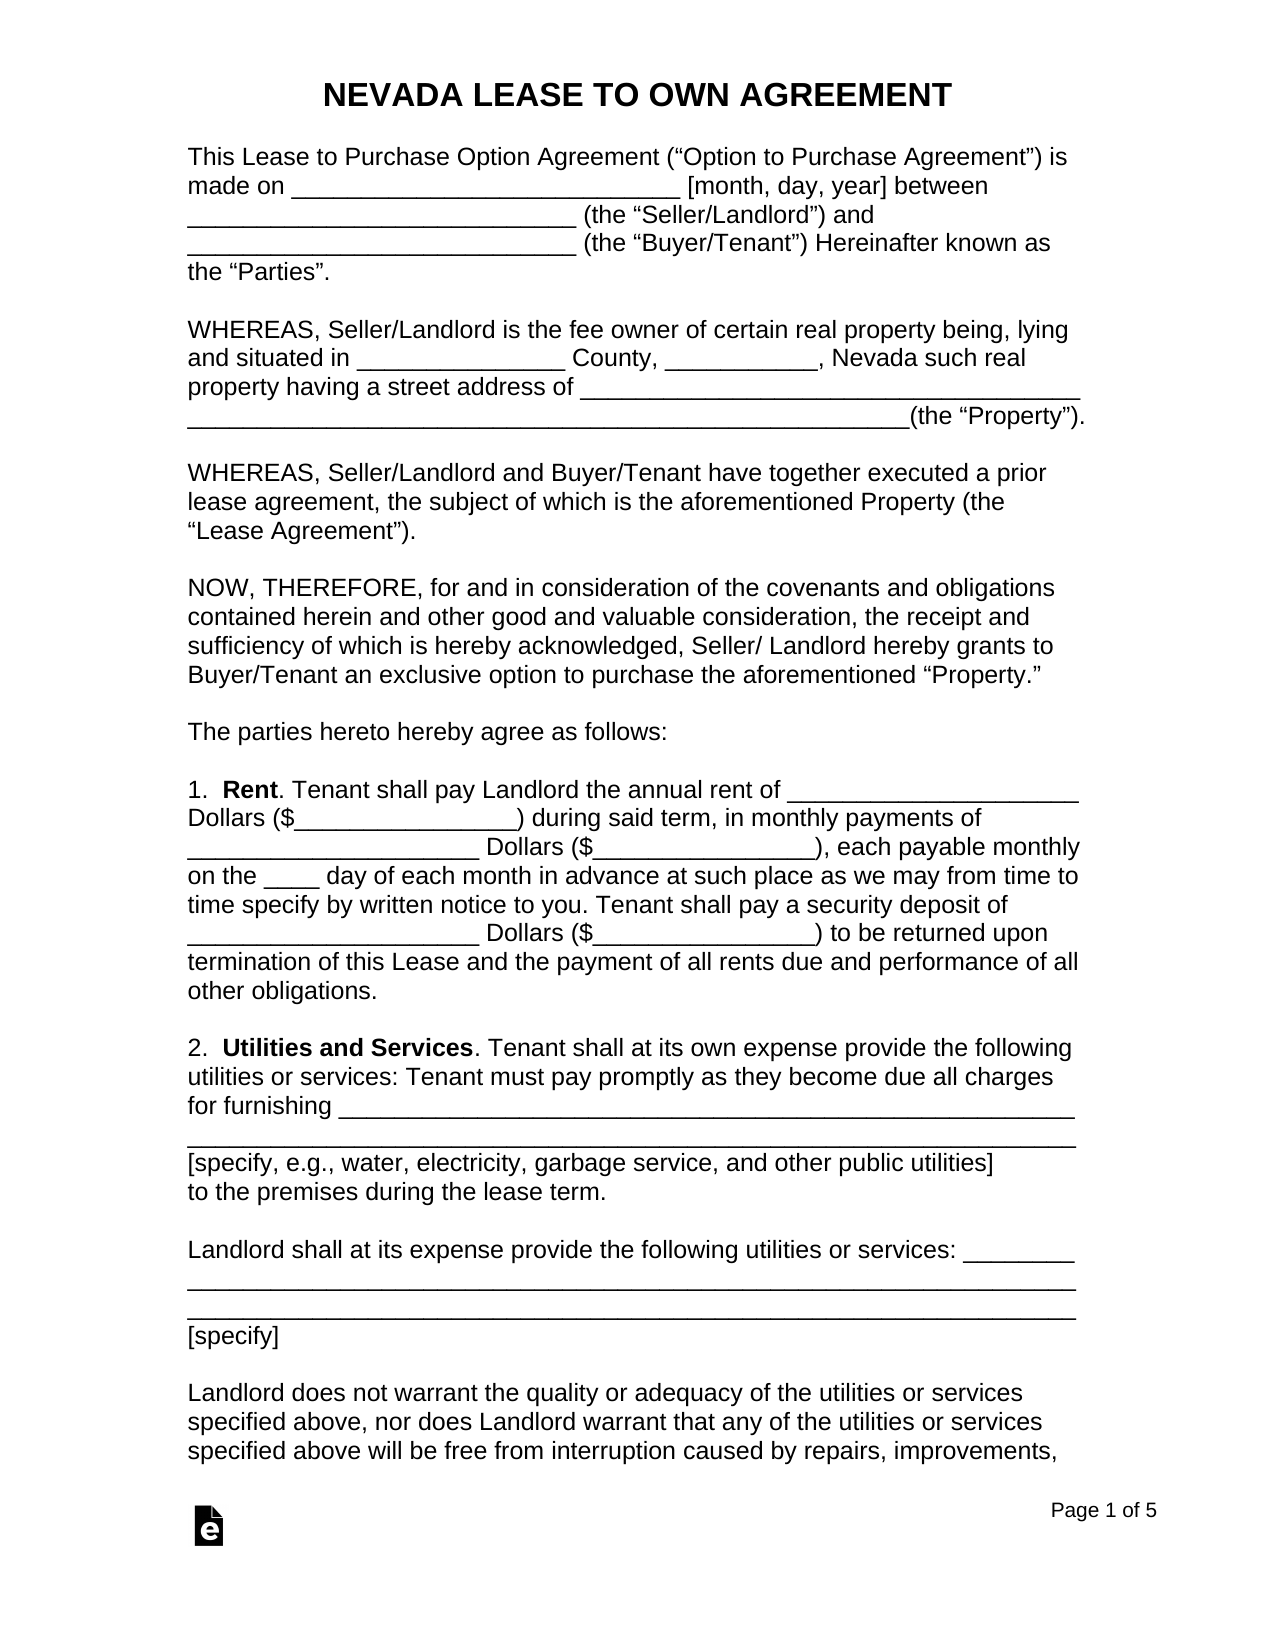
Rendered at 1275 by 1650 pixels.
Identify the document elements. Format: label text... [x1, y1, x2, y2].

text Landlord shall at its expense provide the following utilities or services: ________ ________________________________________________________________ ________________________________________________________________ [specify] [187, 1235, 1087, 1350]
text NEVADA LEASE TO OWN AGREEMENT [187, 75, 1087, 113]
text WHEREAS, Seller/Landlord and Buyer/Tenant have together executed a prior lease agreement, the subject of which is the aforementioned Property (the “Lease Agreement”). [187, 458, 1087, 545]
text Landlord does not warrant the quality or adequacy of the utilities or services specified above, nor does Landlord warrant that any of the utilities or services specified above will be free from interruption caused by repairs, improvements, [187, 1378, 1087, 1465]
text WHEREAS, Seller/Landlord is the fee owner of certain real property being, lying and situated in _______________ County, ___________, Nevada such real property having a street address of ____________________________________ ____________________________________________________(the “Property”). [187, 315, 1087, 430]
text NOW, THEREFORE, for and in consideration of the covenants and obligations contained herein and other good and valuable consideration, the receipt and sufficiency of which is hereby acknowledged, Seller/ Landlord hereby grants to Buyer/Tenant an exclusive option to purchase the aforementioned “Property.” [187, 573, 1087, 688]
text This Lease to Purchase Option Agreement (“Option to Purchase Agreement”) is made on ____________________________ [month, day, year] between ____________________________ (the “Seller/Landlord”) and ____________________________ (the “Buyer/Tenant”) Hereinafter known as the “Parties”. [187, 142, 1087, 286]
text 1. Rent. Tenant shall pay Landlord the annual rent of _____________________ Dollars ($________________) during said term, in monthly payments of _____________________ Dollars ($________________), each payable monthly on the ____ day of each month in advance at such place as we may from time to time specify by written notice to you. Tenant shall pay a security deposit of _____________________ Dollars ($________________) to be returned upon termination of this Lease and the payment of all rents due and performance of all other obligations. [187, 775, 1087, 1005]
text to the premises during the lease term. [187, 1177, 1087, 1206]
text The parties hereto hereby agree as follows: [187, 717, 1087, 746]
text 2. Utilities and Services. Tenant shall at its own expense provide the following utilities or services: Tenant must pay promptly as they become due all charges for furnishing _____________________________________________________ ________________________________________________________________ [187, 1033, 1087, 1148]
text [specify, e.g., water, electricity, garbage service, and other public utilities] [187, 1148, 1087, 1177]
